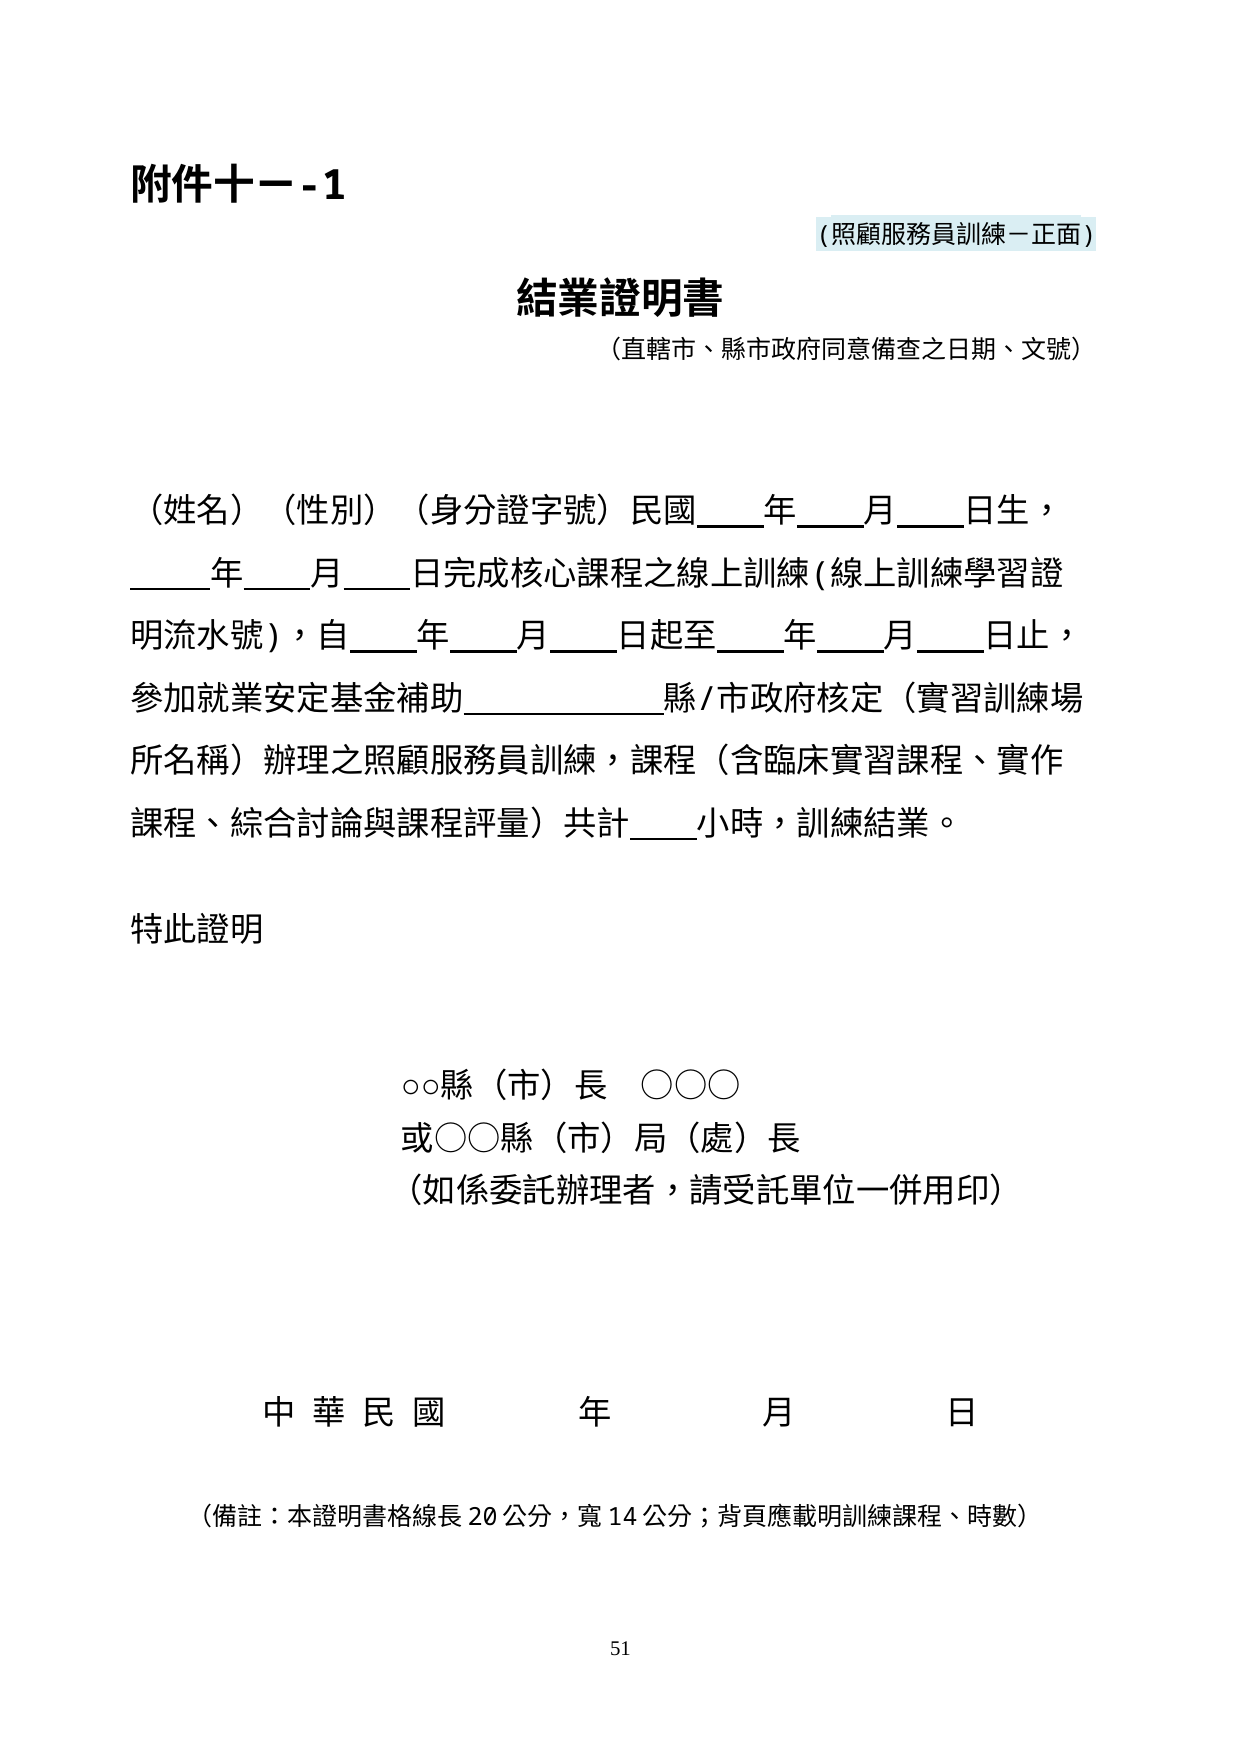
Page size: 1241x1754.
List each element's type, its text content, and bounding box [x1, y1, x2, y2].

text 附件十ㄧ-1 [130, 139, 1110, 202]
text 或○○縣（市）局（處）長 [130, 1108, 1096, 1160]
text ○○縣（市）長 ○○○ [130, 1056, 1096, 1108]
text （姓名）（性別）（身分證字號）民國 年 月 日生， [130, 473, 1096, 535]
text 中 華 民 國 年 月 日 [130, 1369, 1110, 1431]
text 特此證明 [130, 900, 1096, 952]
text （直轄市、縣市政府同意備查之日期、文號） [130, 317, 1096, 369]
text （如係委託辦理者，請受託單位一併用印） [389, 1160, 1096, 1212]
text （備註：本證明書格線長20公分，寬14公分；背頁應載明訓練課程、時數） [133, 1483, 1096, 1535]
text 年 月 日完成核心課程之線上訓練(線上訓練學習證明流水號)，自 年 月 日起至 年 月 日止，參加就業安定基金補助 縣/市政府核定（實習訓練場所名稱）辦理之照顧服務員訓練，課程（含臨床實習課程、實作課程、綜合討論與課程評量）共計 小時，訓練結業。 [130, 535, 1096, 848]
text 結業證明書 [130, 254, 1110, 317]
text (照顧服務員訓練－正面) [130, 202, 1096, 254]
